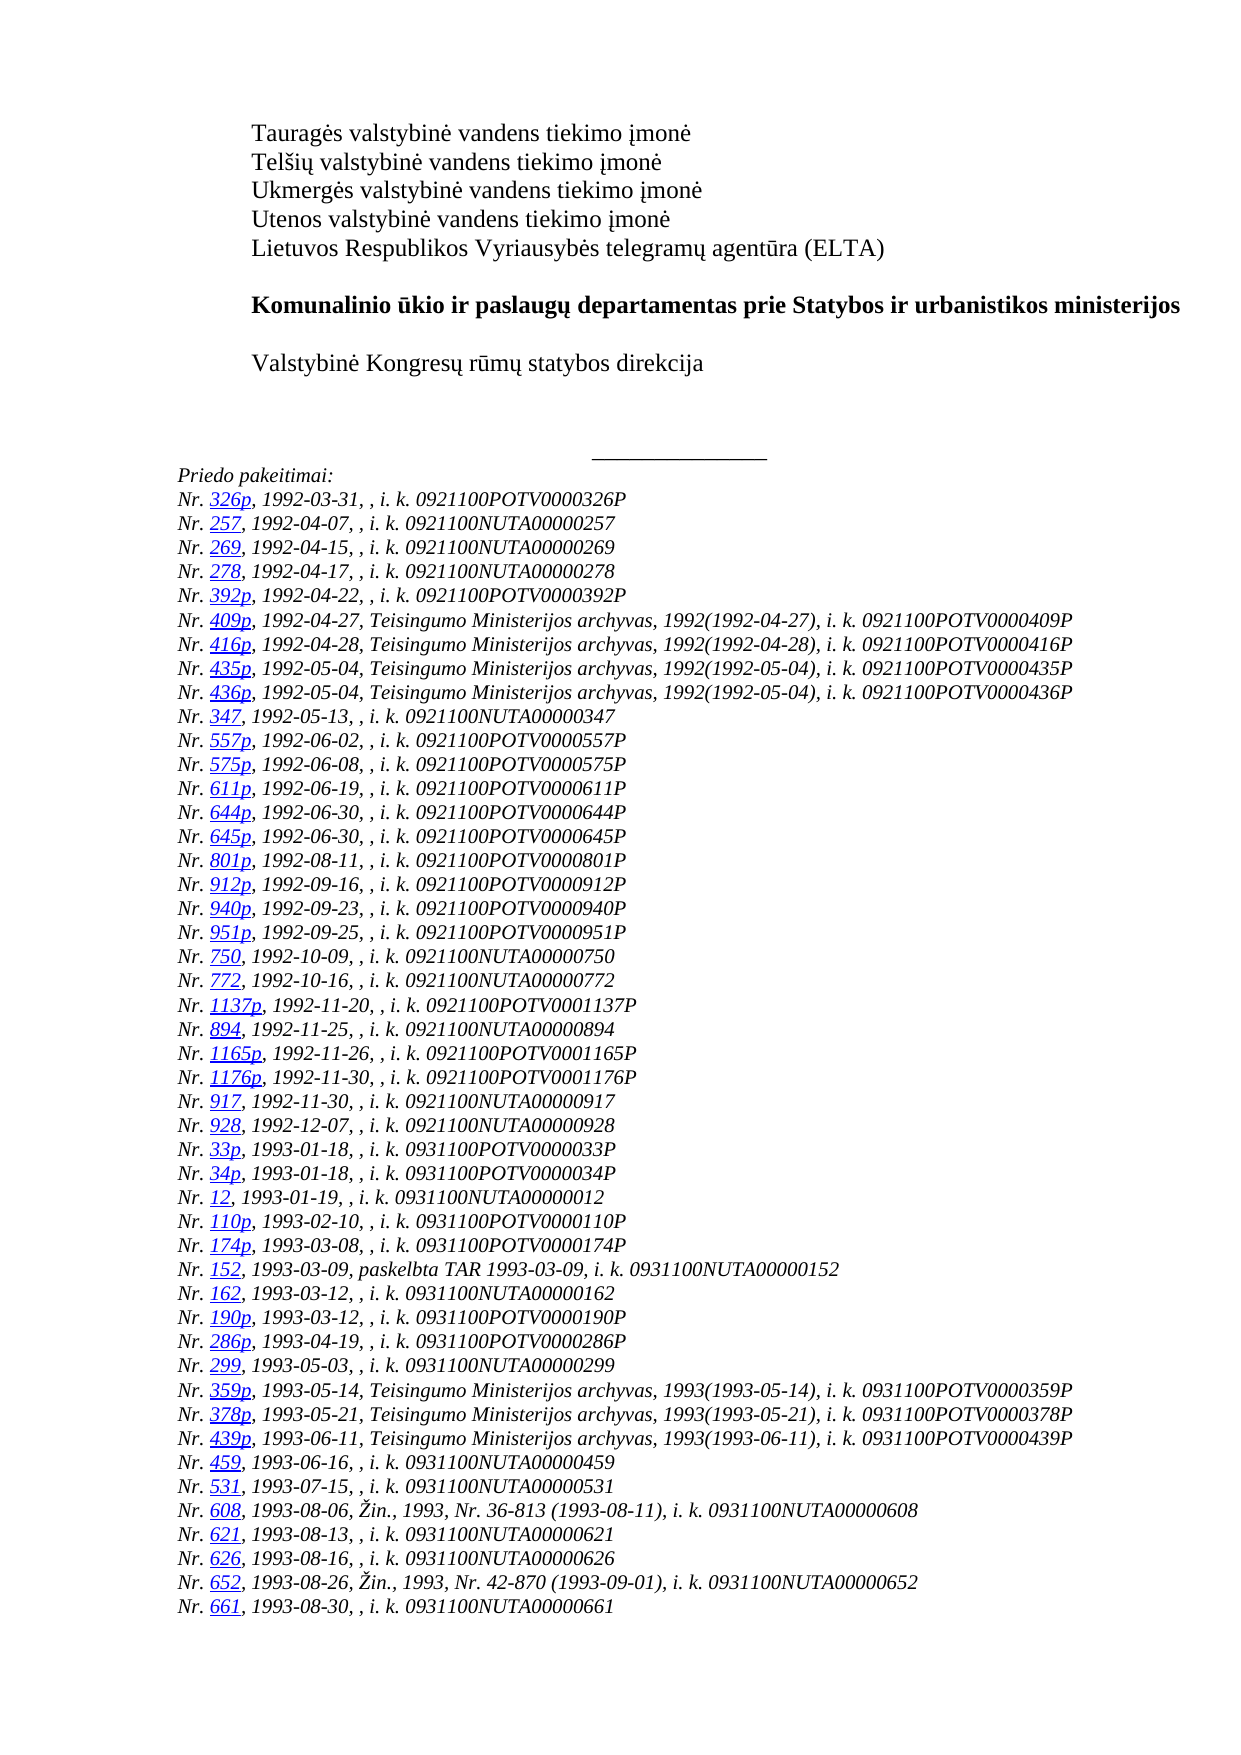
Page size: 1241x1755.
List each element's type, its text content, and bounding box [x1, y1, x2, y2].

text Nr. 940p, 1992-09-23, , i. k. 0921100POTV0000940P [177, 896, 1181, 920]
text Nr. 750, 1992-10-09, , i. k. 0921100NUTA00000750 [177, 944, 1181, 968]
text Nr. 575p, 1992-06-08, , i. k. 0921100POTV0000575P [177, 752, 1181, 776]
text Nr. 33p, 1993-01-18, , i. k. 0931100POTV0000033P [177, 1137, 1181, 1161]
text Nr. 12, 1993-01-19, , i. k. 0931100NUTA00000012 [177, 1185, 1181, 1209]
text Nr. 439p, 1993-06-11, Teisingumo Ministerijos archyvas, 1993(1993-06-11), i. k. 0931100POTV0000439P [177, 1426, 1181, 1450]
text Nr. 1165p, 1992-11-26, , i. k. 0921100POTV0001165P [177, 1041, 1181, 1065]
text Nr. 392p, 1992-04-22, , i. k. 0921100POTV0000392P [177, 583, 1181, 607]
text Nr. 359p, 1993-05-14, Teisingumo Ministerijos archyvas, 1993(1993-05-14), i. k. 0931100POTV0000359P [177, 1377, 1181, 1402]
text Nr. 347, 1992-05-13, , i. k. 0921100NUTA00000347 [177, 704, 1181, 728]
text Nr. 257, 1992-04-07, , i. k. 0921100NUTA00000257 [177, 511, 1181, 535]
text Nr. 409p, 1992-04-27, Teisingumo Ministerijos archyvas, 1992(1992-04-27), i. k. 0921100POTV0000409P [177, 607, 1181, 632]
text Telšių valstybinė vandens tiekimo įmonė [177, 147, 1181, 176]
text Nr. 928, 1992-12-07, , i. k. 0921100NUTA00000928 [177, 1113, 1181, 1137]
text Nr. 531, 1993-07-15, , i. k. 0931100NUTA00000531 [177, 1474, 1181, 1498]
text Nr. 801p, 1992-08-11, , i. k. 0921100POTV0000801P [177, 848, 1181, 872]
text Nr. 162, 1993-03-12, , i. k. 0931100NUTA00000162 [177, 1281, 1181, 1305]
text Nr. 110p, 1993-02-10, , i. k. 0931100POTV0000110P [177, 1209, 1181, 1233]
text Ukmergės valstybinė vandens tiekimo įmonė [177, 176, 1181, 204]
text Nr. 894, 1992-11-25, , i. k. 0921100NUTA00000894 [177, 1017, 1181, 1041]
text Nr. 435p, 1992-05-04, Teisingumo Ministerijos archyvas, 1992(1992-05-04), i. k. 0921100POTV0000435P [177, 656, 1181, 680]
text Nr. 608, 1993-08-06, Žin., 1993, Nr. 36-813 (1993-08-11), i. k. 0931100NUTA00000608 [177, 1498, 1181, 1522]
text Nr. 1176p, 1992-11-30, , i. k. 0921100POTV0001176P [177, 1065, 1181, 1089]
text Nr. 644p, 1992-06-30, , i. k. 0921100POTV0000644P [177, 800, 1181, 824]
text Priedo pakeitimai: [177, 463, 1181, 487]
text Lietuvos Respublikos Vyriausybės telegramų agentūra (ELTA) [177, 233, 1181, 262]
text Nr. 661, 1993-08-30, , i. k. 0931100NUTA00000661 [177, 1594, 1181, 1618]
text Nr. 326p, 1992-03-31, , i. k. 0921100POTV0000326P [177, 487, 1181, 511]
text Nr. 152, 1993-03-09, paskelbta TAR 1993-03-09, i. k. 0931100NUTA00000152 [177, 1257, 1181, 1281]
text Nr. 611p, 1992-06-19, , i. k. 0921100POTV0000611P [177, 776, 1181, 800]
text Nr. 917, 1992-11-30, , i. k. 0921100NUTA00000917 [177, 1089, 1181, 1113]
text Nr. 626, 1993-08-16, , i. k. 0931100NUTA00000626 [177, 1546, 1181, 1570]
text Nr. 557p, 1992-06-02, , i. k. 0921100POTV0000557P [177, 728, 1181, 752]
text Nr. 269, 1992-04-15, , i. k. 0921100NUTA00000269 [177, 535, 1181, 559]
text Nr. 378p, 1993-05-21, Teisingumo Ministerijos archyvas, 1993(1993-05-21), i. k. 0931100POTV0000378P [177, 1402, 1181, 1426]
text Nr. 416p, 1992-04-28, Teisingumo Ministerijos archyvas, 1992(1992-04-28), i. k. 0921100POTV0000416P [177, 632, 1181, 656]
text Nr. 190p, 1993-03-12, , i. k. 0931100POTV0000190P [177, 1305, 1181, 1329]
text Nr. 436p, 1992-05-04, Teisingumo Ministerijos archyvas, 1992(1992-05-04), i. k. 0921100POTV0000436P [177, 680, 1181, 704]
text Nr. 652, 1993-08-26, Žin., 1993, Nr. 42-870 (1993-09-01), i. k. 0931100NUTA00000652 [177, 1570, 1181, 1594]
text Nr. 299, 1993-05-03, , i. k. 0931100NUTA00000299 [177, 1353, 1181, 1377]
text Komunalinio ūkio ir paslaugų departamentas prie Statybos ir urbanistikos ministerijos [251, 291, 1181, 319]
text Nr. 1137p, 1992-11-20, , i. k. 0921100POTV0001137P [177, 992, 1181, 1017]
text Nr. 34p, 1993-01-18, , i. k. 0931100POTV0000034P [177, 1161, 1181, 1185]
text Utenos valstybinė vandens tiekimo įmonė [177, 204, 1181, 233]
text Tauragės valstybinė vandens tiekimo įmonė [177, 118, 1181, 147]
text Valstybinė Kongresų rūmų statybos direkcija [251, 348, 1181, 377]
text Nr. 772, 1992-10-16, , i. k. 0921100NUTA00000772 [177, 968, 1181, 992]
text Nr. 912p, 1992-09-16, , i. k. 0921100POTV0000912P [177, 872, 1181, 896]
text Nr. 459, 1993-06-16, , i. k. 0931100NUTA00000459 [177, 1450, 1181, 1474]
text Nr. 278, 1992-04-17, , i. k. 0921100NUTA00000278 [177, 559, 1181, 583]
text Nr. 621, 1993-08-13, , i. k. 0931100NUTA00000621 [177, 1522, 1181, 1546]
text Nr. 951p, 1992-09-25, , i. k. 0921100POTV0000951P [177, 920, 1181, 944]
text ______________ [177, 434, 1181, 463]
text Nr. 286p, 1993-04-19, , i. k. 0931100POTV0000286P [177, 1329, 1181, 1353]
text Nr. 645p, 1992-06-30, , i. k. 0921100POTV0000645P [177, 824, 1181, 848]
text Nr. 174p, 1993-03-08, , i. k. 0931100POTV0000174P [177, 1233, 1181, 1257]
